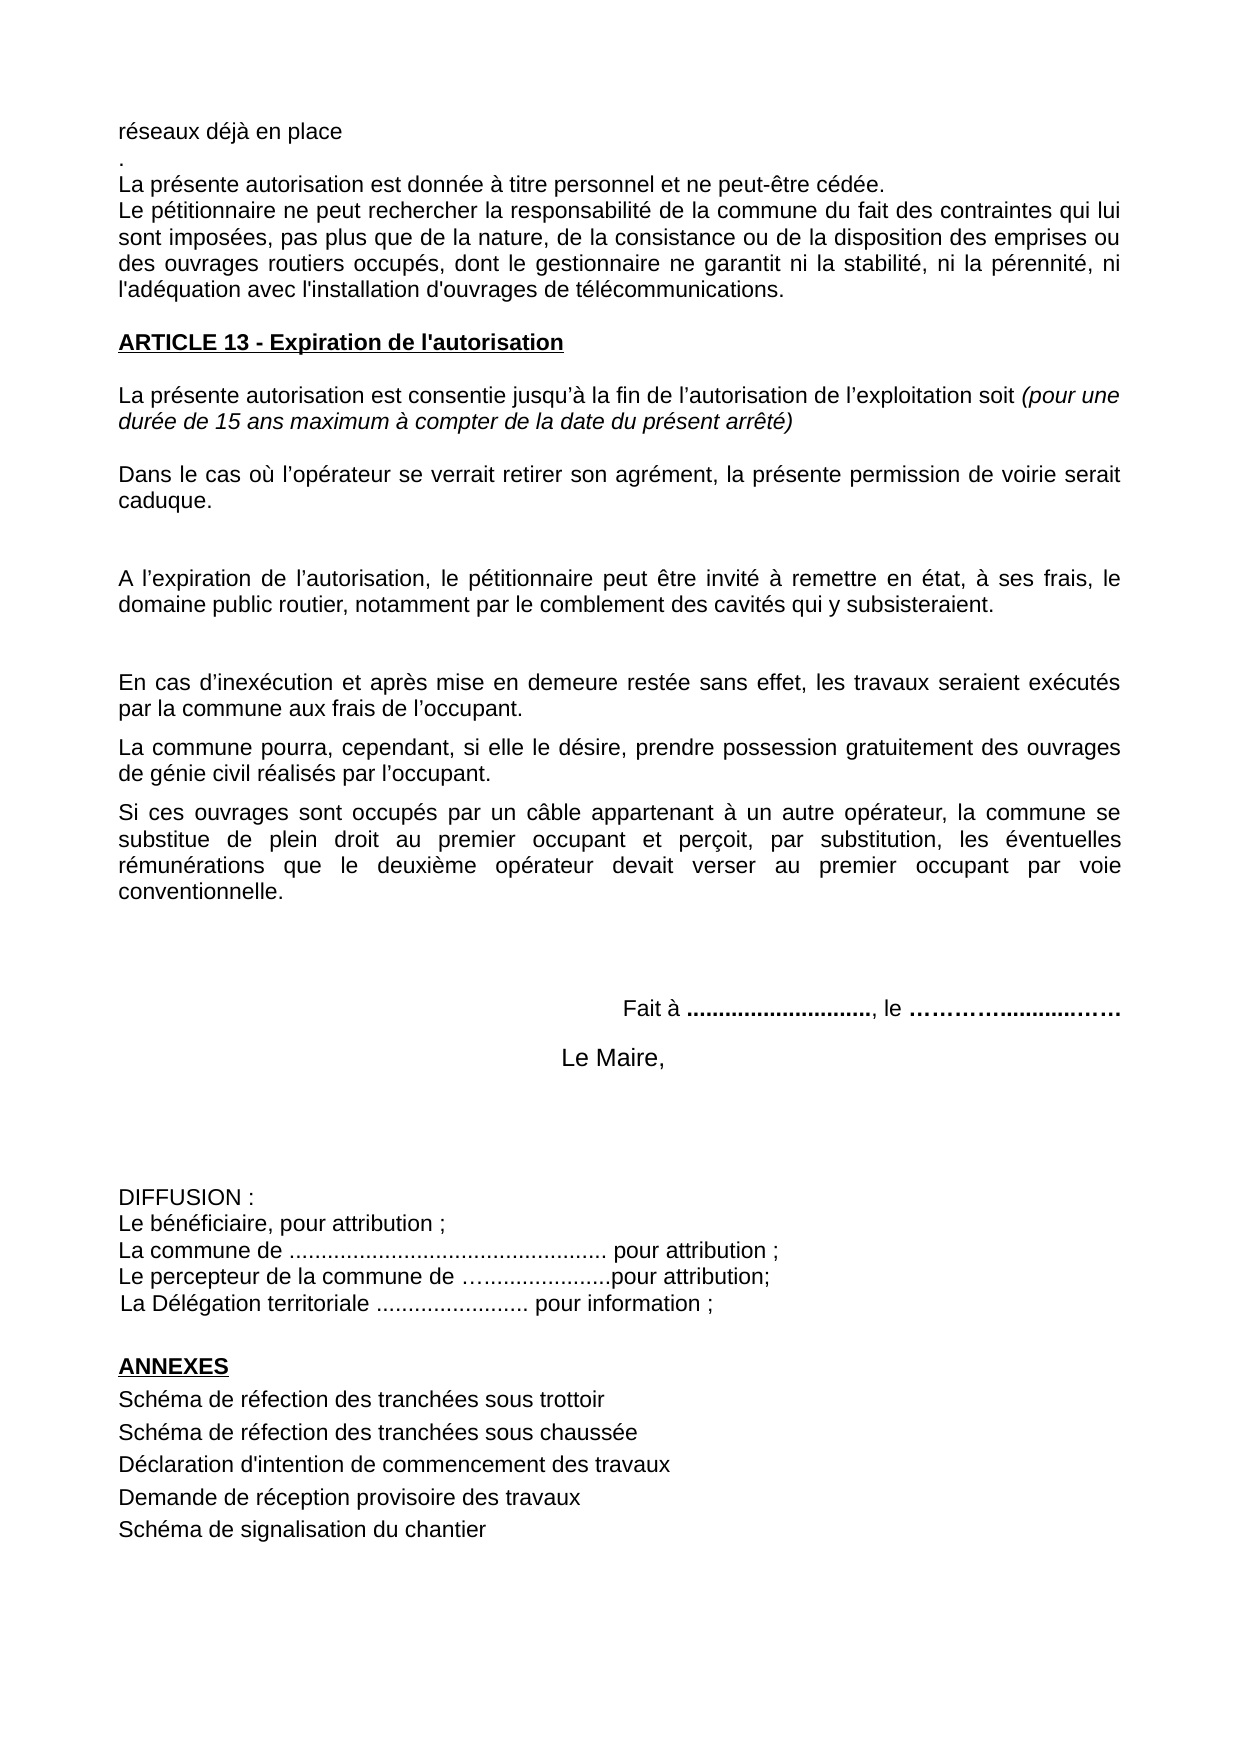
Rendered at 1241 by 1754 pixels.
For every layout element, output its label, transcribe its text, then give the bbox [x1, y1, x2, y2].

text Fait à ............................., le …………............…… [118, 995, 1122, 1021]
text La présente autorisation est donnée à titre personnel et ne peut-être cédée. [118, 171, 1122, 197]
text La commune pourra, cependant, si elle le désire, prendre possession gratuitement des ouvrages de génie civil réalisés par l’occupant. [118, 734, 1122, 787]
text Si ces ouvrages sont occupés par un câble appartenant à un autre opérateur, la commune se substitue de plein droit au premier occupant et perçoit, par substitution, les éventuelles rémunérations que le deuxième opérateur devait verser au premier occupant par voie conventionnelle. [118, 799, 1122, 905]
text En cas d’inexécution et après mise en demeure restée sans effet, les travaux seraient exécutés par la commune aux frais de l’occupant. [118, 669, 1122, 722]
text Schéma de signalisation du chantier [118, 1516, 1122, 1543]
table_header Le Maire, [554, 1043, 1122, 1158]
text DIFFUSION : [118, 1184, 1122, 1210]
text . [118, 144, 1122, 171]
text La présente autorisation est consentie jusqu’à la fin de l’autorisation de l’exploitation soit (pour une durée de 15 ans maximum à compter de la date du présent arrêté) [118, 382, 1122, 434]
text Le bénéficiaire, pour attribution ; [118, 1210, 1122, 1237]
text La Délégation territoriale ........................ pour information ; [120, 1289, 1122, 1316]
text La commune de .................................................. pour attribution ; [118, 1237, 1122, 1263]
text réseaux déjà en place [118, 118, 1122, 144]
text A l’expiration de l’autorisation, le pétitionnaire peut être invité à remettre en état, à ses frais, le domaine public routier, notamment par le comblement des cavités qui y subsisteraient. [118, 565, 1122, 617]
text ANNEXES [118, 1353, 1122, 1380]
text Schéma de réfection des tranchées sous trottoir [118, 1386, 1122, 1412]
text Déclaration d'intention de commencement des travaux [118, 1451, 1122, 1477]
text ARTICLE 13 - Expiration de l'autorisation [118, 329, 1122, 355]
text Dans le cas où l’opérateur se verrait retirer son agrément, la présente permission de voirie serait caduque. [118, 461, 1122, 513]
text Demande de réception provisoire des travaux [118, 1484, 1122, 1510]
text Le percepteur de la commune de …....................pour attribution; [118, 1263, 1122, 1289]
text Le pétitionnaire ne peut rechercher la responsabilité de la commune du fait des contraintes qui lui sont imposées, pas plus que de la nature, de la consistance ou de la disposition des emprises ou des ouvrages routiers occupés, dont le gestionnaire ne garantit ni la stabilité, ni la pérennité, ni l'adéquation avec l'installation d'ouvrages de télécommunications. [118, 197, 1122, 303]
text Schéma de réfection des tranchées sous chaussée [118, 1418, 1122, 1445]
